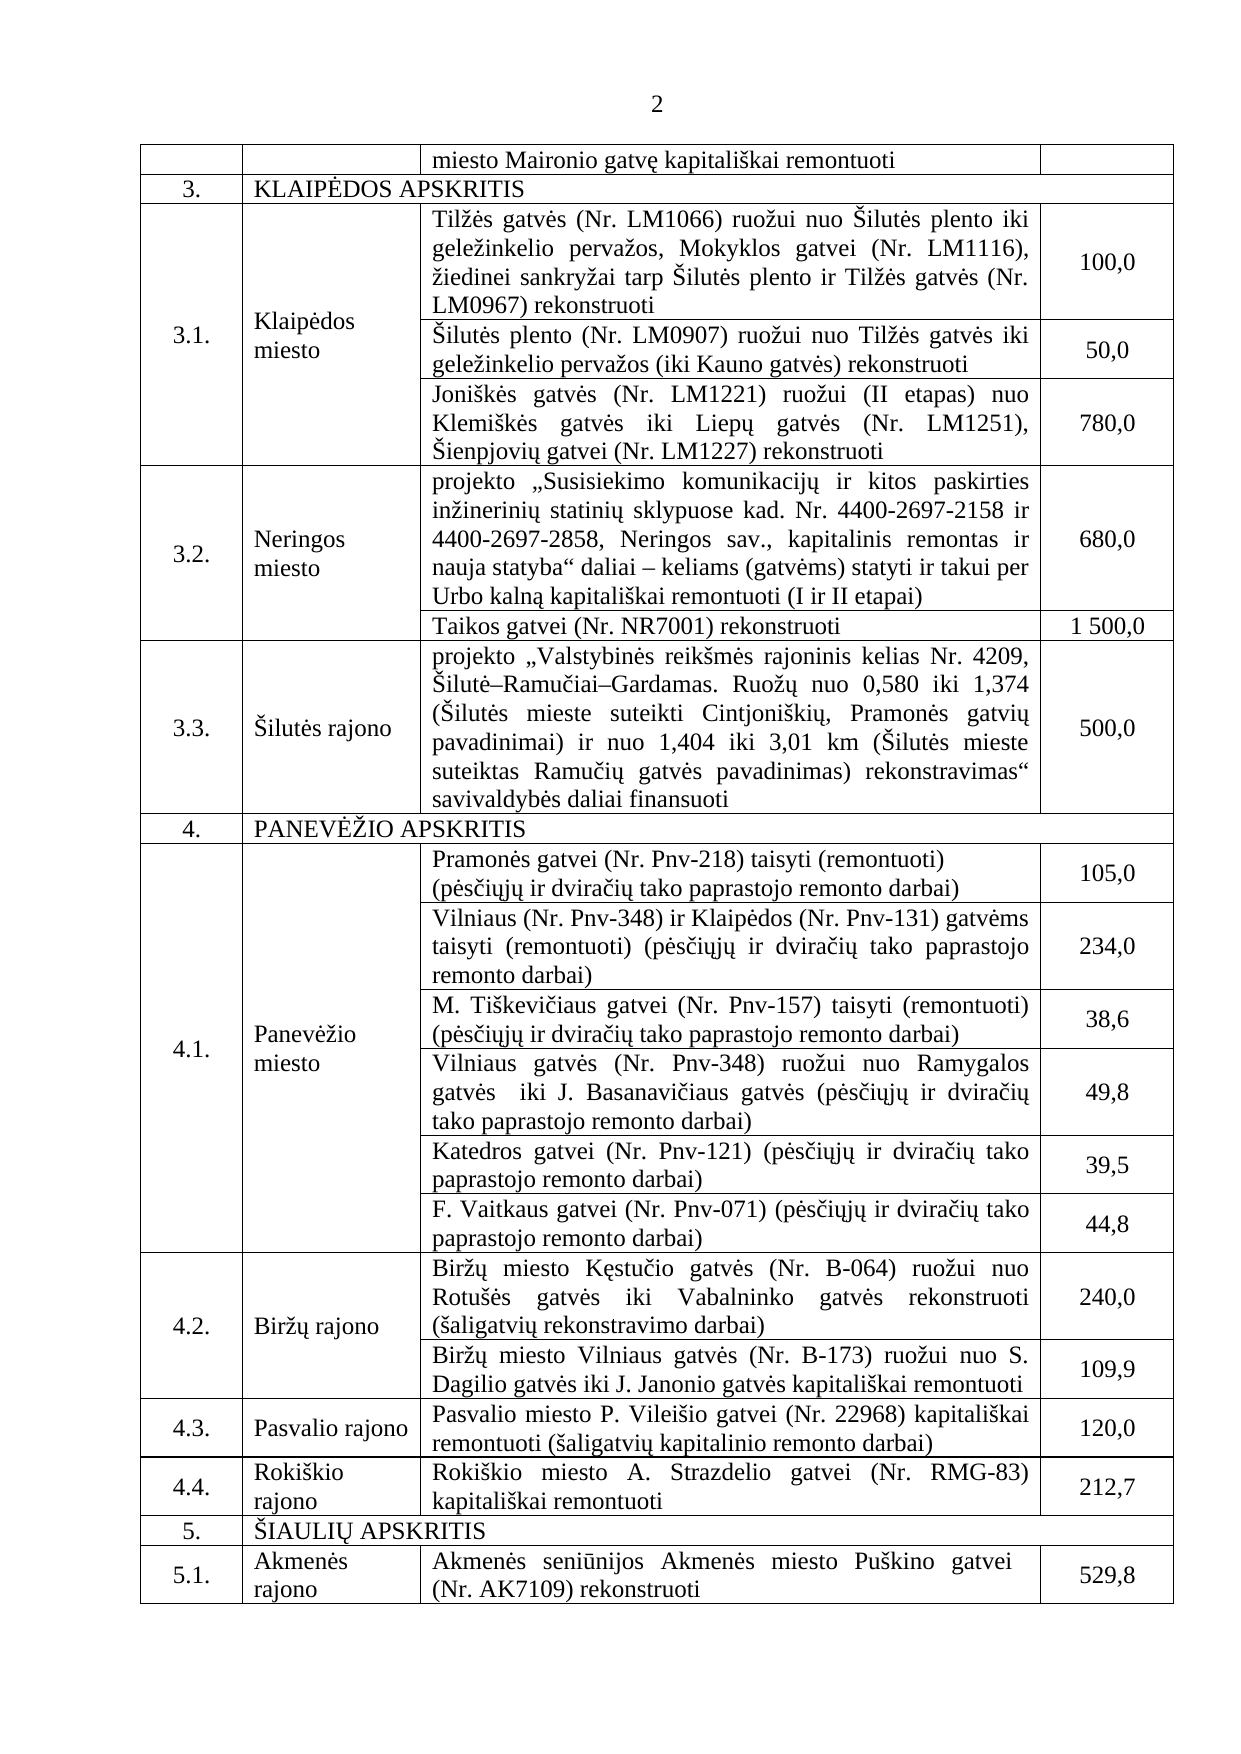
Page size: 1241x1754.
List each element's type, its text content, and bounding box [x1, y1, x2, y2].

table_cell PANEVĖŽIO APSKRITIS [243, 814, 1173, 843]
table_cell [243, 145, 420, 173]
table_cell 100,0 [1041, 204, 1173, 319]
table_cell 3.1. [141, 204, 242, 465]
table_cell Vilniaus gatvės (Nr. Pnv-348) ruožui nuo Ramygalos gatvės iki J. Basanavičiaus gatvės (pėsčiųjų ir dviračių tako paprastojo remonto darbai) [421, 1049, 1040, 1135]
table_cell Šilutės rajono [243, 641, 420, 813]
table_cell 50,0 [1041, 320, 1173, 378]
table_cell 3.2. [141, 466, 242, 640]
table_cell KLAIPĖDOS APSKRITIS [243, 175, 1173, 203]
table_cell Joniškės gatvės (Nr. LM1221) ruožui (II etapas) nuo Klemiškės gatvės iki Liepų gatvės (Nr. LM1251), Šienpjovių gatvei (Nr. LM1227) rekonstruoti [421, 379, 1040, 465]
table_cell 780,0 [1041, 379, 1173, 465]
table_cell 105,0 [1041, 844, 1173, 902]
table_cell Biržų miesto Kęstučio gatvės (Nr. B-064) ruožui nuo Rotušės gatvės iki Vabalninko gatvės rekonstruoti (šaligatvių rekonstravimo darbai) [421, 1253, 1040, 1339]
table_cell 109,9 [1041, 1340, 1173, 1398]
table_cell Tilžės gatvės (Nr. LM1066) ruožui nuo Šilutės plento iki geležinkelio pervažos, Mokyklos gatvei (Nr. LM1116), žiedinei sankryžai tarp Šilutės plento ir Tilžės gatvės (Nr. LM0967) rekonstruoti [421, 204, 1040, 319]
table_cell F. Vaitkaus gatvei (Nr. Pnv-071) (pėsčiųjų ir dviračių tako paprastojo remonto darbai) [421, 1194, 1040, 1252]
table_cell Vilniaus (Nr. Pnv-348) ir Klaipėdos (Nr. Pnv-131) gatvėms taisyti (remontuoti) (pėsčiųjų ir dviračių tako paprastojo remonto darbai) [421, 903, 1040, 989]
table_cell 44,8 [1041, 1194, 1173, 1252]
table_cell Neringos miesto [243, 466, 420, 640]
table_cell Rokiškio rajono [243, 1458, 420, 1515]
table_cell 500,0 [1041, 641, 1173, 813]
table_cell 234,0 [1041, 903, 1173, 989]
table_cell M. Tiškevičiaus gatvei (Nr. Pnv-157) taisyti (remontuoti) (pėsčiųjų ir dviračių tako paprastojo remonto darbai) [421, 990, 1040, 1047]
table_cell 49,8 [1041, 1049, 1173, 1135]
table_cell 5. [141, 1516, 242, 1545]
table_cell 1 500,0 [1041, 611, 1173, 640]
table_cell [1041, 145, 1173, 173]
table_cell 3. [141, 175, 242, 203]
table_cell ŠIAULIŲ APSKRITIS [243, 1516, 1173, 1545]
table_cell Akmenės rajono [243, 1546, 420, 1603]
table_cell 38,6 [1041, 990, 1173, 1047]
table_cell 4. [141, 814, 242, 843]
table_cell Katedros gatvei (Nr. Pnv-121) (pėsčiųjų ir dviračių tako paprastojo remonto darbai) [421, 1136, 1040, 1193]
table_cell Pramonės gatvei (Nr. Pnv-218) taisyti (remontuoti) (pėsčiųjų ir dviračių tako paprastojo remonto darbai) [421, 844, 1040, 902]
table_cell Rokiškio miesto A. Strazdelio gatvei (Nr. RMG-83) kapitališkai remontuoti [421, 1458, 1040, 1515]
table_cell 680,0 [1041, 466, 1173, 610]
table_cell 212,7 [1041, 1458, 1173, 1515]
table_cell Panevėžio miesto [243, 844, 420, 1252]
table_cell 4.3. [141, 1399, 242, 1456]
table_cell miesto Maironio gatvę kapitališkai remontuoti [421, 145, 1040, 173]
table_cell Pasvalio rajono [243, 1399, 420, 1456]
table_cell projekto „Valstybinės reikšmės rajoninis kelias Nr. 4209, Šilutė–Ramučiai–Gardamas. Ruožų nuo 0,580 iki 1,374 (Šilutės mieste suteikti Cintjoniškių, Pramonės gatvių pavadinimai) ir nuo 1,404 iki 3,01 km (Šilutės mieste suteiktas Ramučių gatvės pavadinimas) rekonstravimas“ savivaldybės daliai finansuoti [421, 641, 1040, 813]
table_cell 39,5 [1041, 1136, 1173, 1193]
table_cell Taikos gatvei (Nr. NR7001) rekonstruoti [421, 611, 1040, 640]
table_cell 3.3. [141, 641, 242, 813]
table_cell 5.1. [141, 1546, 242, 1603]
table_cell 4.1. [141, 844, 242, 1252]
table_cell projekto „Susisiekimo komunikacijų ir kitos paskirties inžinerinių statinių sklypuose kad. Nr. 4400-2697-2158 ir 4400-2697-2858, Neringos sav., kapitalinis remontas ir nauja statyba“ daliai – keliams (gatvėms) statyti ir takui per Urbo kalną kapitališkai remontuoti (I ir II etapai) [421, 466, 1040, 610]
table_cell 4.4. [141, 1458, 242, 1515]
table_cell Šilutės plento (Nr. LM0907) ruožui nuo Tilžės gatvės iki geležinkelio pervažos (iki Kauno gatvės) rekonstruoti [421, 320, 1040, 378]
table_cell Biržų miesto Vilniaus gatvės (Nr. B-173) ruožui nuo S. Dagilio gatvės iki J. Janonio gatvės kapitališkai remontuoti [421, 1340, 1040, 1398]
table_cell 4.2. [141, 1253, 242, 1398]
table_cell Klaipėdos miesto [243, 204, 420, 465]
table_cell Pasvalio miesto P. Vileišio gatvei (Nr. 22968) kapitališkai remontuoti (šaligatvių kapitalinio remonto darbai) [421, 1399, 1040, 1456]
table_cell 240,0 [1041, 1253, 1173, 1339]
table_cell [141, 145, 242, 173]
table_cell 529,8 [1041, 1546, 1173, 1603]
table_cell 120,0 [1041, 1399, 1173, 1456]
table_cell Biržų rajono [243, 1253, 420, 1398]
table_cell Akmenės seniūnijos Akmenės miesto Puškino gatvei (Nr. AK7109) rekonstruoti [421, 1546, 1040, 1603]
